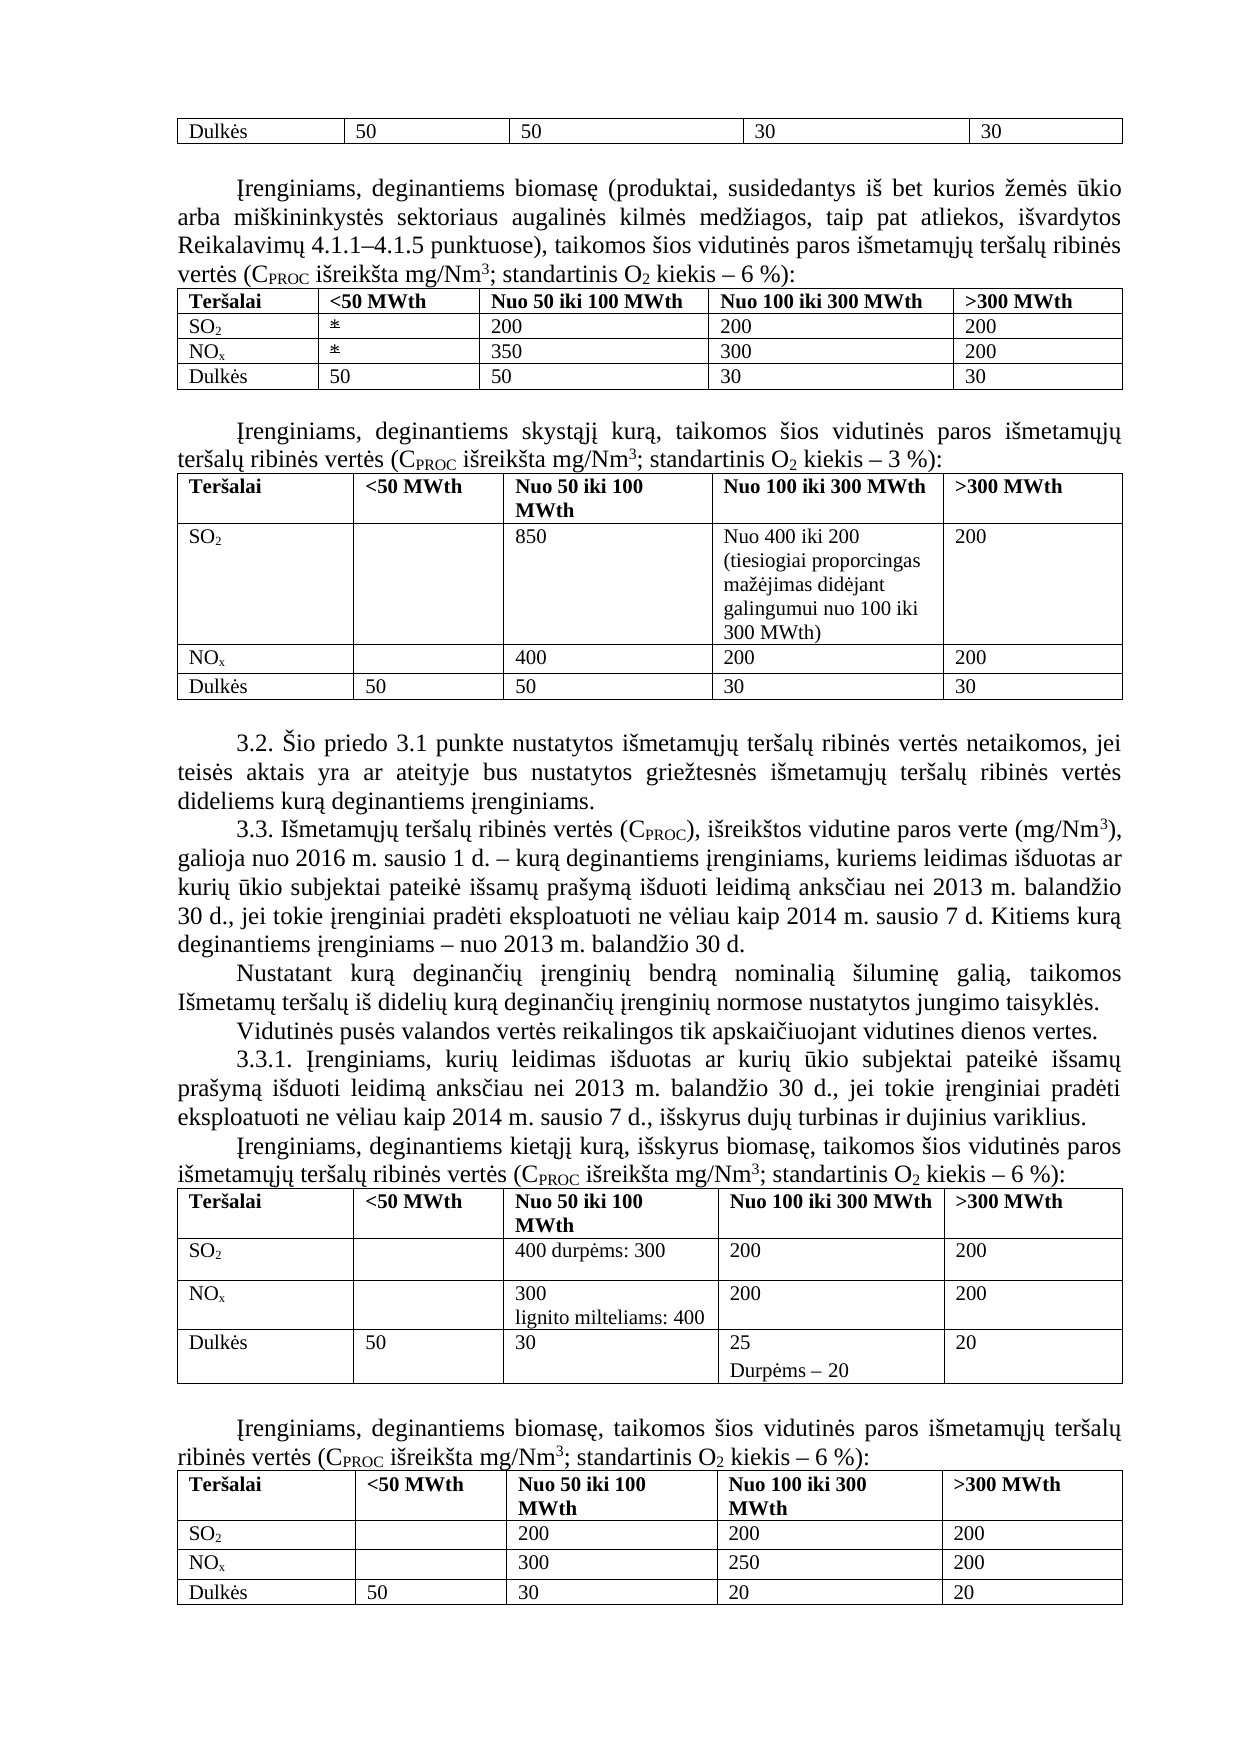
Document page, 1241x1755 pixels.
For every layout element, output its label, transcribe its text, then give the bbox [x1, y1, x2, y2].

table_cell 200 [954, 314, 1122, 338]
table_header Nuo 100 iki 300 MWth [709, 289, 953, 313]
table_cell 200 [718, 1521, 942, 1549]
table_cell 50 [319, 364, 479, 388]
table_cell 300 [507, 1550, 717, 1578]
table_header >300 MWth [945, 1189, 1122, 1237]
table_cell Dulkės [178, 674, 353, 698]
text Įrenginiams, deginantiems biomasę (produktai, susidedantys iš bet kurios žemės ūkio arba miškininkystės sektoriaus augalinės kilmės medžiagos, taip pat atliekos, išvardytos Reikalavimų 4.1.1–4.1.5 punktuose), taikomos šios vidutinės paros išmetamųjų teršalų ribinės vertės (CPROC išreikšta mg/Nm3; standartinis O2 kiekis – 6 %): [177, 173, 1122, 288]
table_header Teršalai [178, 474, 353, 522]
table_cell 200 [945, 1239, 1122, 1280]
table_cell 30 [709, 364, 953, 388]
table_cell 200 [954, 339, 1122, 363]
table_header <50 MWth [354, 1189, 503, 1237]
table_cell 20 [943, 1580, 1122, 1604]
table_cell 850 [504, 524, 712, 644]
table_cell 250 [718, 1550, 942, 1578]
table_cell 30 [970, 119, 1122, 143]
table_cell [354, 645, 503, 673]
text Nustatant kurą deginančių įrenginių bendrą nominalią šiluminę galią, taikomos Išmetamų teršalų iš didelių kurą deginančių įrenginių normose nustatytos jungimo taisyklės. [177, 958, 1122, 1016]
table_cell SO2 [178, 1521, 355, 1549]
table_cell Dulkės [178, 119, 344, 143]
text 3.2. Šio priedo 3.1 punkte nustatytos išmetamųjų teršalų ribinės vertės netaikomos, jei teisės aktais yra ar ateityje bus nustatytos griežtesnės išmetamųjų teršalų ribinės vertės dideliems kurą deginantiems įrenginiams. [177, 728, 1122, 814]
table_cell 200 [943, 1521, 1122, 1549]
table_cell [354, 524, 503, 644]
table_header Nuo 100 iki 300 MWth [713, 474, 943, 522]
table_cell * [319, 339, 479, 363]
table_cell 300 lignito milteliams: 400 [504, 1281, 718, 1329]
table_cell 50 [354, 674, 503, 698]
table_cell SO2 [178, 1239, 353, 1280]
table_cell 300 [709, 339, 953, 363]
table_cell [356, 1521, 506, 1549]
table_header Nuo 50 iki 100 MWth [504, 1189, 718, 1237]
table_cell 200 [719, 1239, 944, 1280]
table_cell [354, 1281, 503, 1329]
table_cell 50 [480, 364, 708, 388]
table_cell [354, 1239, 503, 1280]
table_header Nuo 100 iki 300 MWth [719, 1189, 944, 1237]
text Įrenginiams, deginantiems biomasę, taikomos šios vidutinės paros išmetamųjų teršalų ribinės vertės (CPROC išreikšta mg/Nm3; standartinis O2 kiekis – 6 %): [177, 1413, 1122, 1470]
table_cell 200 [943, 1550, 1122, 1578]
table_header >300 MWth [943, 1471, 1122, 1519]
table_header Nuo 100 iki 300 MWth [718, 1471, 942, 1519]
table_cell 350 [480, 339, 708, 363]
table_cell 50 [510, 119, 743, 143]
table_cell 30 [504, 1330, 718, 1383]
table_cell Dulkės [178, 1580, 355, 1604]
table_cell 200 [944, 524, 1122, 644]
table_cell Nuo 400 iki 200 (tiesiogiai proporcingas mažėjimas didėjant galingumui nuo 100 iki 300 MWth) [713, 524, 943, 644]
table_cell [356, 1550, 506, 1578]
table_cell 50 [504, 674, 712, 698]
table_cell 200 [945, 1281, 1122, 1329]
table_header Nuo 50 iki 100 MWth [507, 1471, 717, 1519]
table_cell 20 [945, 1330, 1122, 1383]
table_cell * [319, 314, 479, 338]
text Įrenginiams, deginantiems kietąjį kurą, išskyrus biomasę, taikomos šios vidutinės paros išmetamųjų teršalų ribinės vertės (CPROC išreikšta mg/Nm3; standartinis O2 kiekis – 6 %): [177, 1131, 1122, 1188]
table_cell 30 [713, 674, 943, 698]
table_cell 50 [356, 1580, 506, 1604]
table_cell 200 [709, 314, 953, 338]
table_cell 25 Durpėms – 20 [719, 1330, 944, 1383]
table_cell 50 [345, 119, 509, 143]
text 3.3. Išmetamųjų teršalų ribinės vertės (CPROC), išreikštos vidutine paros verte (mg/Nm3), galioja nuo 2016 m. sausio 1 d. – kurą deginantiems įrenginiams, kuriems leidimas išduotas ar kurių ūkio subjektai pateikė išsamų prašymą išduoti leidimą anksčiau nei 2013 m. balandžio 30 d., jei tokie įrenginiai pradėti eksploatuoti ne vėliau kaip 2014 m. sausio 7 d. Kitiems kurą deginantiems įrenginiams – nuo 2013 m. balandžio 30 d. [177, 814, 1122, 958]
table_cell 50 [354, 1330, 503, 1383]
table_cell NOx [178, 645, 353, 673]
table_cell 200 [713, 645, 943, 673]
table_cell 30 [944, 674, 1122, 698]
table_cell NOx [178, 1550, 355, 1578]
table_cell NOx [178, 339, 318, 363]
table_header Teršalai [178, 1189, 353, 1237]
table_header Teršalai [178, 1471, 355, 1519]
table_cell 30 [507, 1580, 717, 1604]
table_cell 200 [944, 645, 1122, 673]
table_header Teršalai [178, 289, 318, 313]
text 3.3.1. Įrenginiams, kurių leidimas išduotas ar kurių ūkio subjektai pateikė išsamų prašymą išduoti leidimą anksčiau nei 2013 m. balandžio 30 d., jei tokie įrenginiai pradėti eksploatuoti ne vėliau kaip 2014 m. sausio 7 d., išskyrus dujų turbinas ir dujinius variklius. [177, 1044, 1122, 1131]
table_cell SO2 [178, 314, 318, 338]
table_cell Dulkės [178, 1330, 353, 1383]
table_header <50 MWth [319, 289, 479, 313]
table_header Nuo 50 iki 100 MWth [480, 289, 708, 313]
table_cell 400 [504, 645, 712, 673]
table_cell 200 [480, 314, 708, 338]
text Vidutinės pusės valandos vertės reikalingos tik apskaičiuojant vidutines dienos vertes. [177, 1016, 1122, 1044]
table_cell Dulkės [178, 364, 318, 388]
text Įrenginiams, deginantiems skystąjį kurą, taikomos šios vidutinės paros išmetamųjų teršalų ribinės vertės (CPROC išreikšta mg/Nm3; standartinis O2 kiekis – 3 %): [177, 416, 1122, 473]
table_cell 400 durpėms: 300 [504, 1239, 718, 1280]
table_cell SO2 [178, 524, 353, 644]
table_header >300 MWth [954, 289, 1122, 313]
table_cell 30 [744, 119, 969, 143]
table_cell 200 [507, 1521, 717, 1549]
table_header Nuo 50 iki 100 MWth [504, 474, 712, 522]
table_header >300 MWth [944, 474, 1122, 522]
table_cell NOx [178, 1281, 353, 1329]
table_cell 200 [719, 1281, 944, 1329]
table_cell 20 [718, 1580, 942, 1604]
table_header <50 MWth [356, 1471, 506, 1519]
table_cell 30 [954, 364, 1122, 388]
table_header <50 MWth [354, 474, 503, 522]
